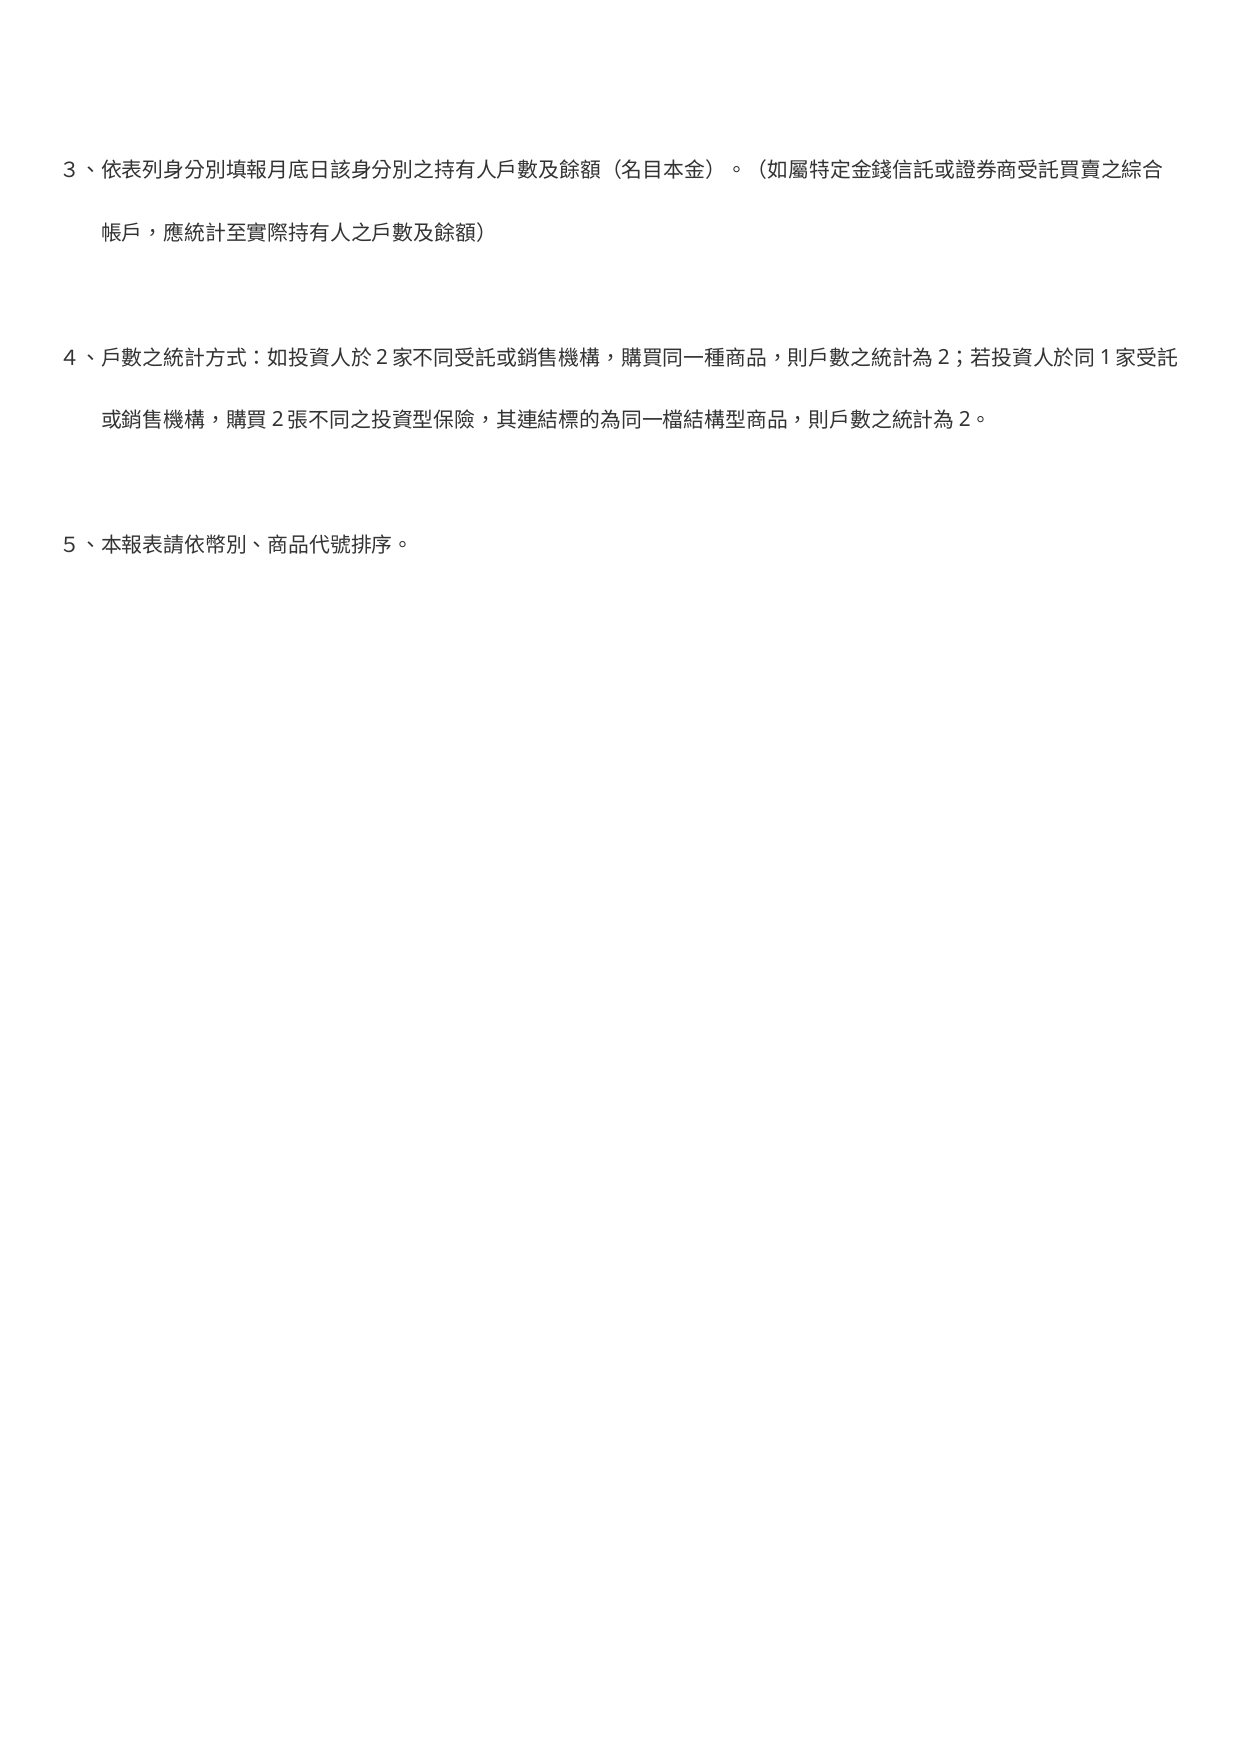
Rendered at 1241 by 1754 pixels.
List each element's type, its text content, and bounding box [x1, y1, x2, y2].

text ３、依表列身分別填報月底日該身分別之持有人戶數及餘額（名目本金）。（如屬特定金錢信託或證券商受託買賣之綜合帳戶，應統計至實際持有人之戶數及餘額） [59, 127, 1181, 252]
text ５、本報表請依幣別、商品代號排序。 [59, 502, 1181, 564]
text ４、戶數之統計方式：如投資人於2家不同受託或銷售機構，購買同一種商品，則戶數之統計為2；若投資人於同1家受託或銷售機構，購買2張不同之投資型保險，其連結標的為同一檔結構型商品，則戶數之統計為2。 [59, 314, 1181, 439]
